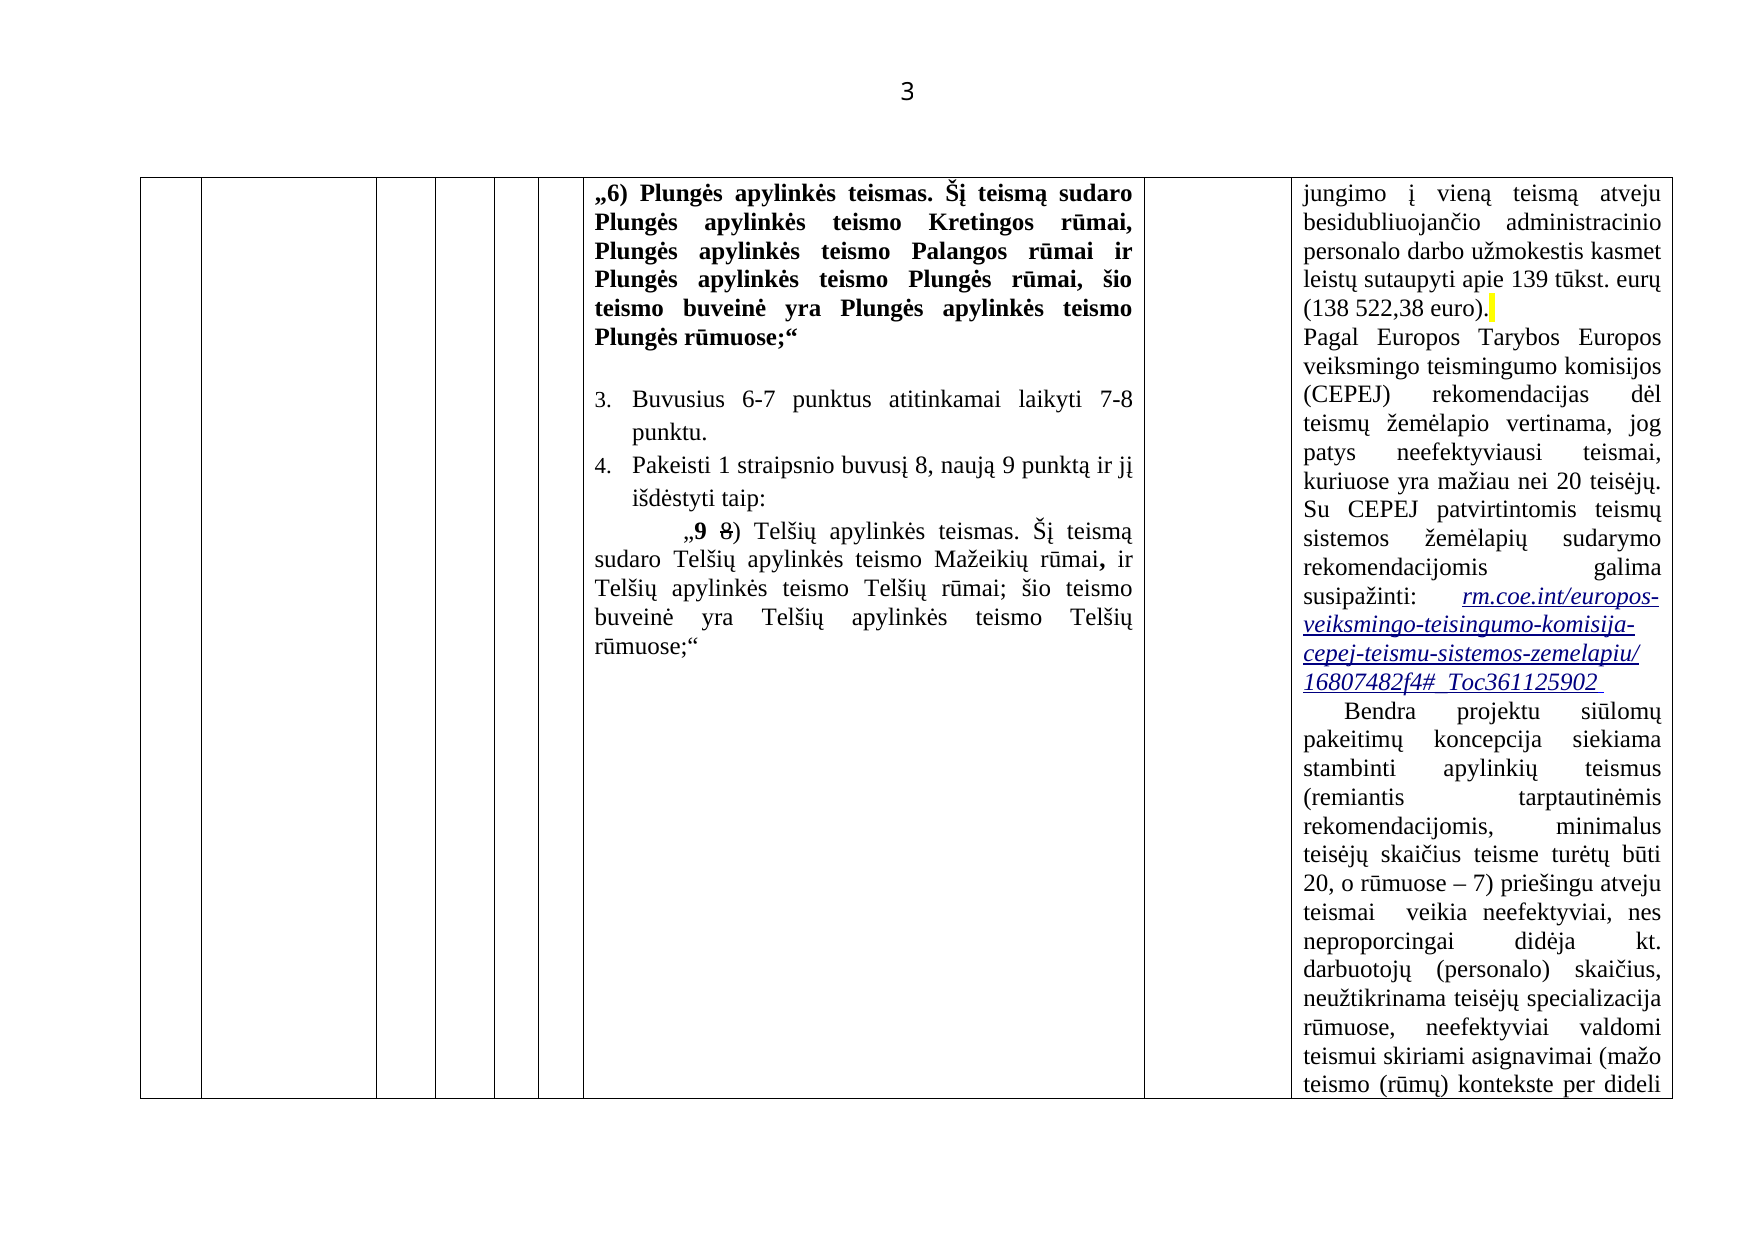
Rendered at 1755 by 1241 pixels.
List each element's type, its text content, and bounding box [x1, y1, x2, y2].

table_cell [1145, 178, 1291, 1098]
table_cell [495, 178, 538, 1098]
table_cell [377, 178, 435, 1098]
table_cell [539, 178, 583, 1098]
table_cell [141, 178, 201, 1098]
table_cell jungimo į vieną teismą atveju besidubliuojančio administracinio personalo darbo užmokestis kasmet leistų sutaupyti apie 139 tūkst. eurų (138 522,38 euro). Pagal Europos Tarybos Europos veiksmingo teismingumo komisijos (CEPEJ) rekomendacijas dėl teismų žemėlapio vertinama, jog patys neefektyviausi teismai, kuriuose yra mažiau nei 20 teisėjų. Su CEPEJ patvirtintomis teismų sistemos žemėlapių sudarymo rekomendacijomis galima susipažinti: rm.coe.int/europos-veiksmingo-teisingumo-komisija-cepej-teismu-sistemos-zemelapiu/16807482f4#_Toc361125902 Bendra projektu siūlomų pakeitimų koncepcija siekiama stambinti apylinkių teismus (remiantis tarptautinėmis rekomendacijomis, minimalus teisėjų skaičius teisme turėtų būti 20, o rūmuose – 7) priešingu atveju teismai veikia neefektyviai, nes neproporcingai didėja kt. darbuotojų (personalo) skaičius, neužtikrinama teisėjų specializacija rūmuose, neefektyviai valdomi teismui skiriami asignavimai (mažo teismo (rūmų) kontekste per dideli [1292, 178, 1672, 1098]
table_cell [202, 178, 376, 1098]
table_cell [436, 178, 494, 1098]
table_cell „6) Plungės apylinkės teismas. Šį teismą sudaro Plungės apylinkės teismo Kretingos rūmai, Plungės apylinkės teismo Palangos rūmai ir Plungės apylinkės teismo Plungės rūmai, šio teismo buveinė yra Plungės apylinkės teismo Plungės rūmuose;“ Buvusius 6-7 punktus atitinkamai laikyti 7-8 punktu. Pakeisti 1 straipsnio buvusį 8, naują 9 punktą ir jį išdėstyti taip: „9 8) Telšių apylinkės teismas. Šį teismą sudaro Telšių apylinkės teismo Mažeikių rūmai, ir Telšių apylinkės teismo Telšių rūmai; šio teismo buveinė yra Telšių apylinkės teismo Telšių rūmuose;“ [584, 178, 1144, 1098]
